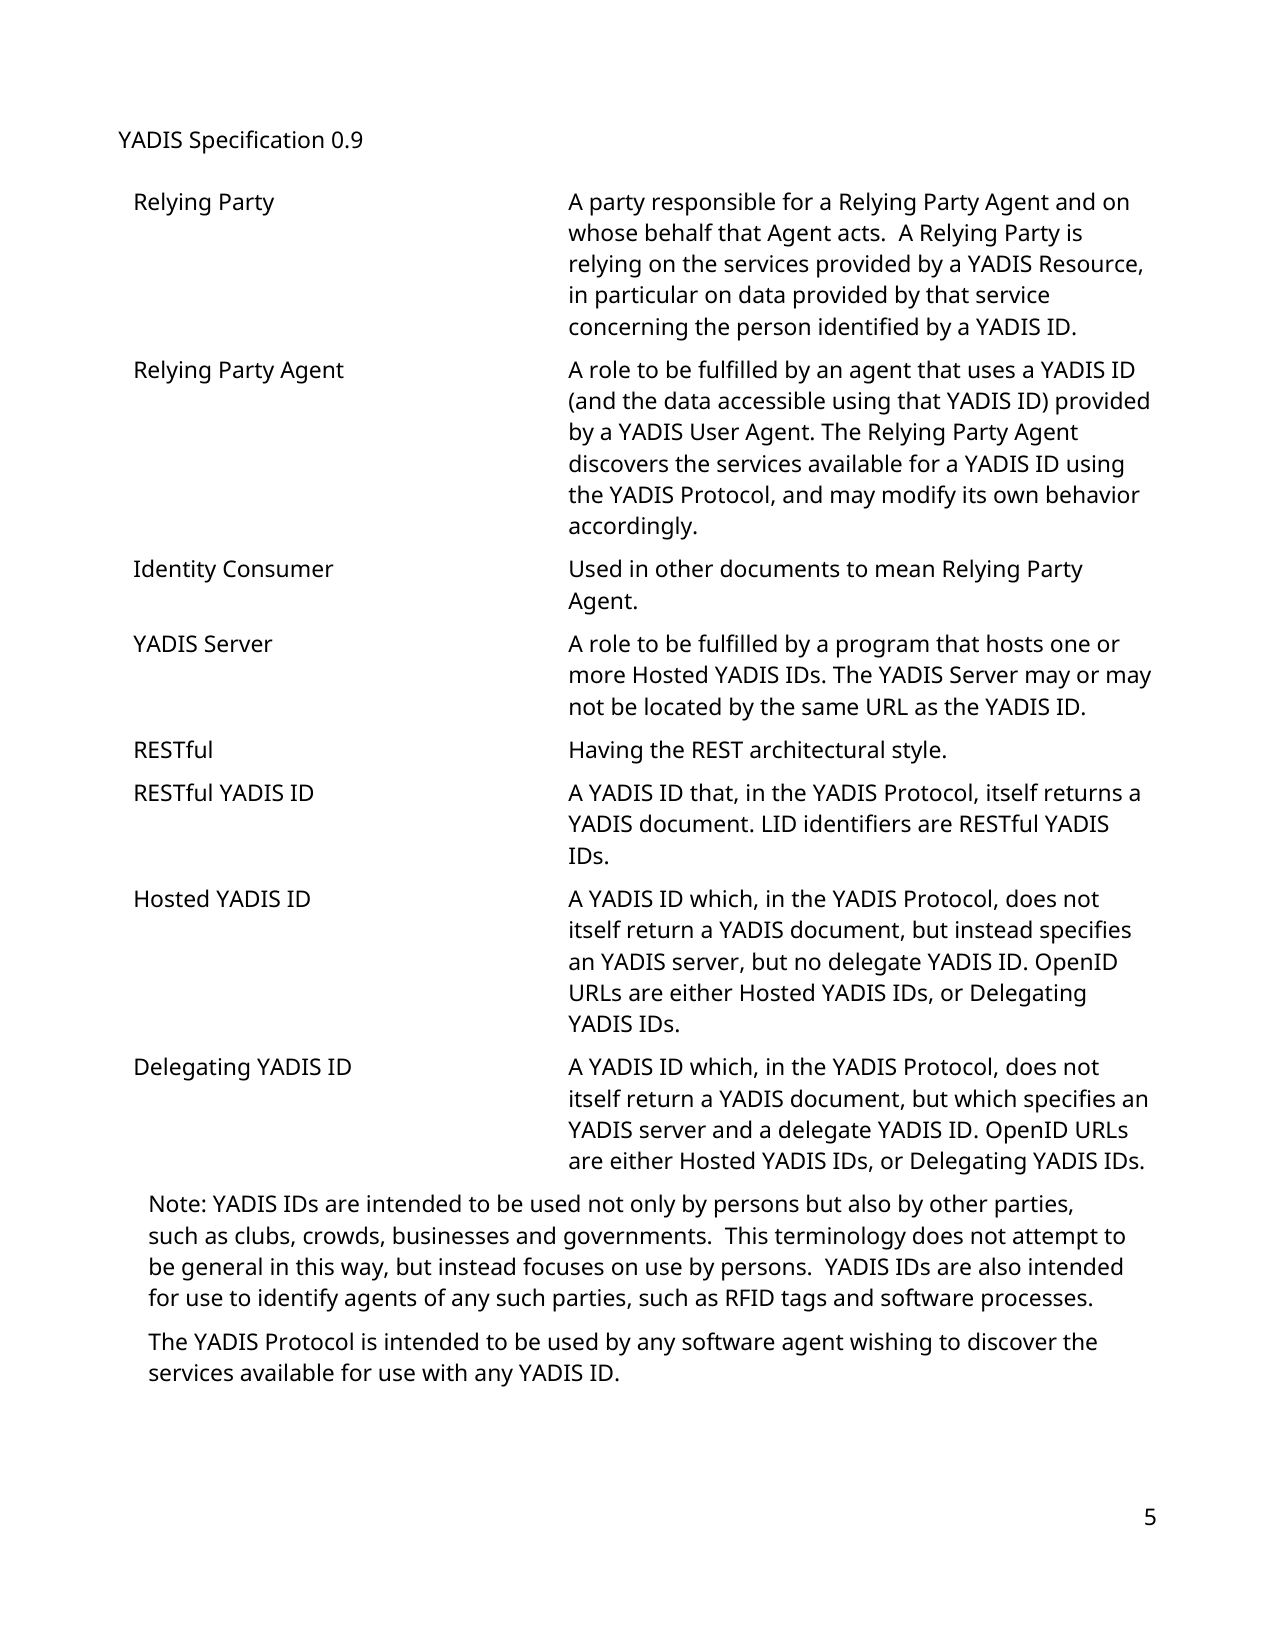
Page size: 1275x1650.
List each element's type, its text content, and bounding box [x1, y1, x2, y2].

text YADIS Server A role to be fulfilled by a program that hosts one or more Hosted YADIS IDs. The YADIS Server may or may not be located by the same URL as the YADIS ID. [133, 628, 1157, 722]
text Delegating YADIS ID A YADIS ID which, in the YADIS Protocol, does not itself return a YADIS document, but which specifies an YADIS server and a delegate YADIS ID. OpenID URLs are either Hosted YADIS IDs, or Delegating YADIS IDs. [133, 1051, 1157, 1176]
text RESTful Having the REST architectural style. [133, 734, 1157, 765]
text Hosted YADIS ID A YADIS ID which, in the YADIS Protocol, does not itself return a YADIS document, but instead specifies an YADIS server, but no delegate YADIS ID. OpenID URLs are either Hosted YADIS IDs, or Delegating YADIS IDs. [133, 883, 1157, 1039]
text Note: YADIS IDs are intended to be used not only by persons but also by other parties, such as clubs, crowds, businesses and governments. This terminology does not attempt to be general in this way, but instead focuses on use by persons. YADIS IDs are also intended for use to identify agents of any such parties, such as RFID tags and software processes. [148, 1188, 1127, 1313]
text RESTful YADIS ID A YADIS ID that, in the YADIS Protocol, itself returns a YADIS document. LID identifiers are RESTful YADIS IDs. [133, 777, 1157, 871]
text Relying Party Agent A role to be fulfilled by an agent that uses a YADIS ID (and the data accessible using that YADIS ID) provided by a YADIS User Agent. The Relying Party Agent discovers the services available for a YADIS ID using the YADIS Protocol, and may modify its own behavior accordingly. [133, 354, 1157, 541]
text Relying Party A party responsible for a Relying Party Agent and on whose behalf that Agent acts. A Relying Party is relying on the services provided by a YADIS Resource, in particular on data provided by that service concerning the person identified by a YADIS ID. [133, 185, 1157, 342]
text Identity Consumer Used in other documents to mean Relying Party Agent. [133, 553, 1157, 616]
text The YADIS Protocol is intended to be used by any software agent wishing to discover the services available for use with any YADIS ID. [148, 1325, 1127, 1388]
